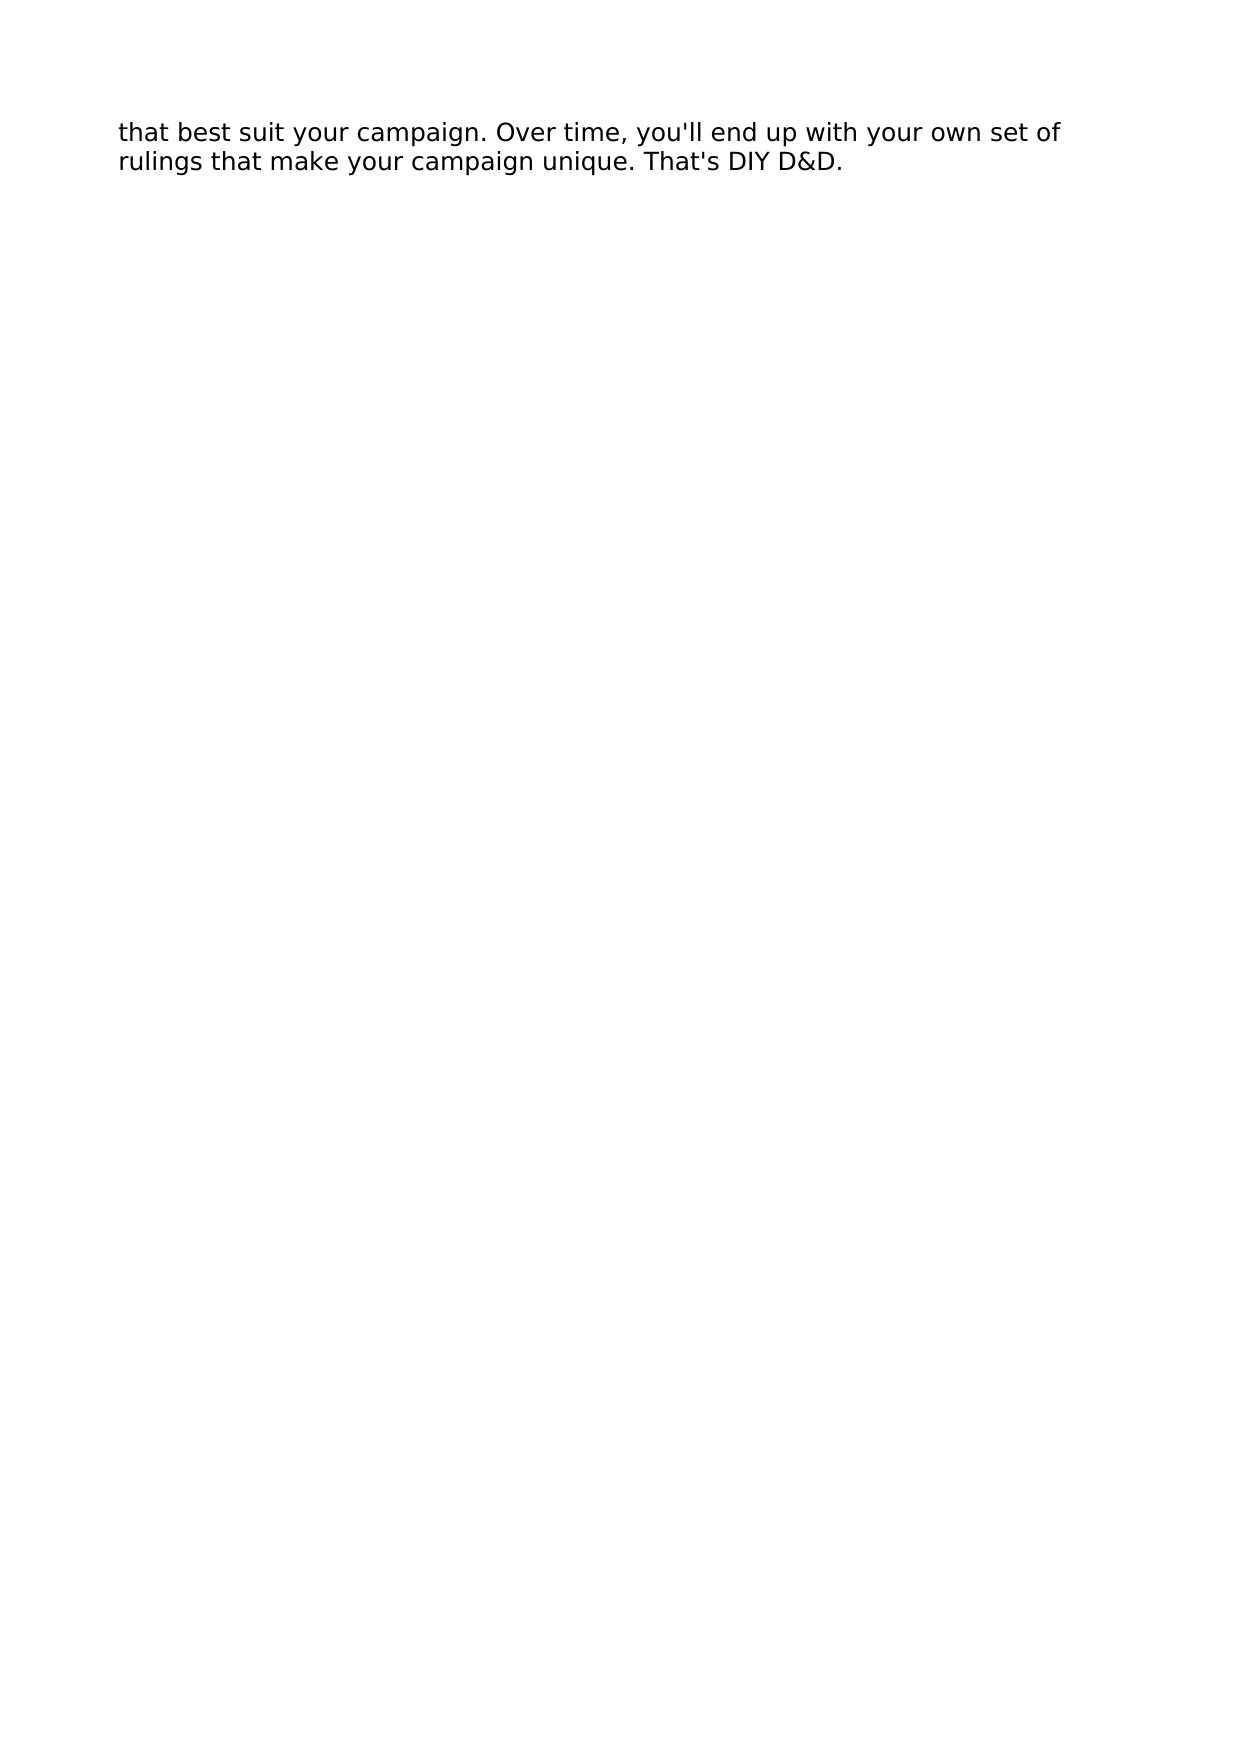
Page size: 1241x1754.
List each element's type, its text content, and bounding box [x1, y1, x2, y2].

text that best suit your campaign. Over time, you'll end up with your own set of rulings that make your campaign unique. That's DIY D&D. [118, 118, 1122, 176]
